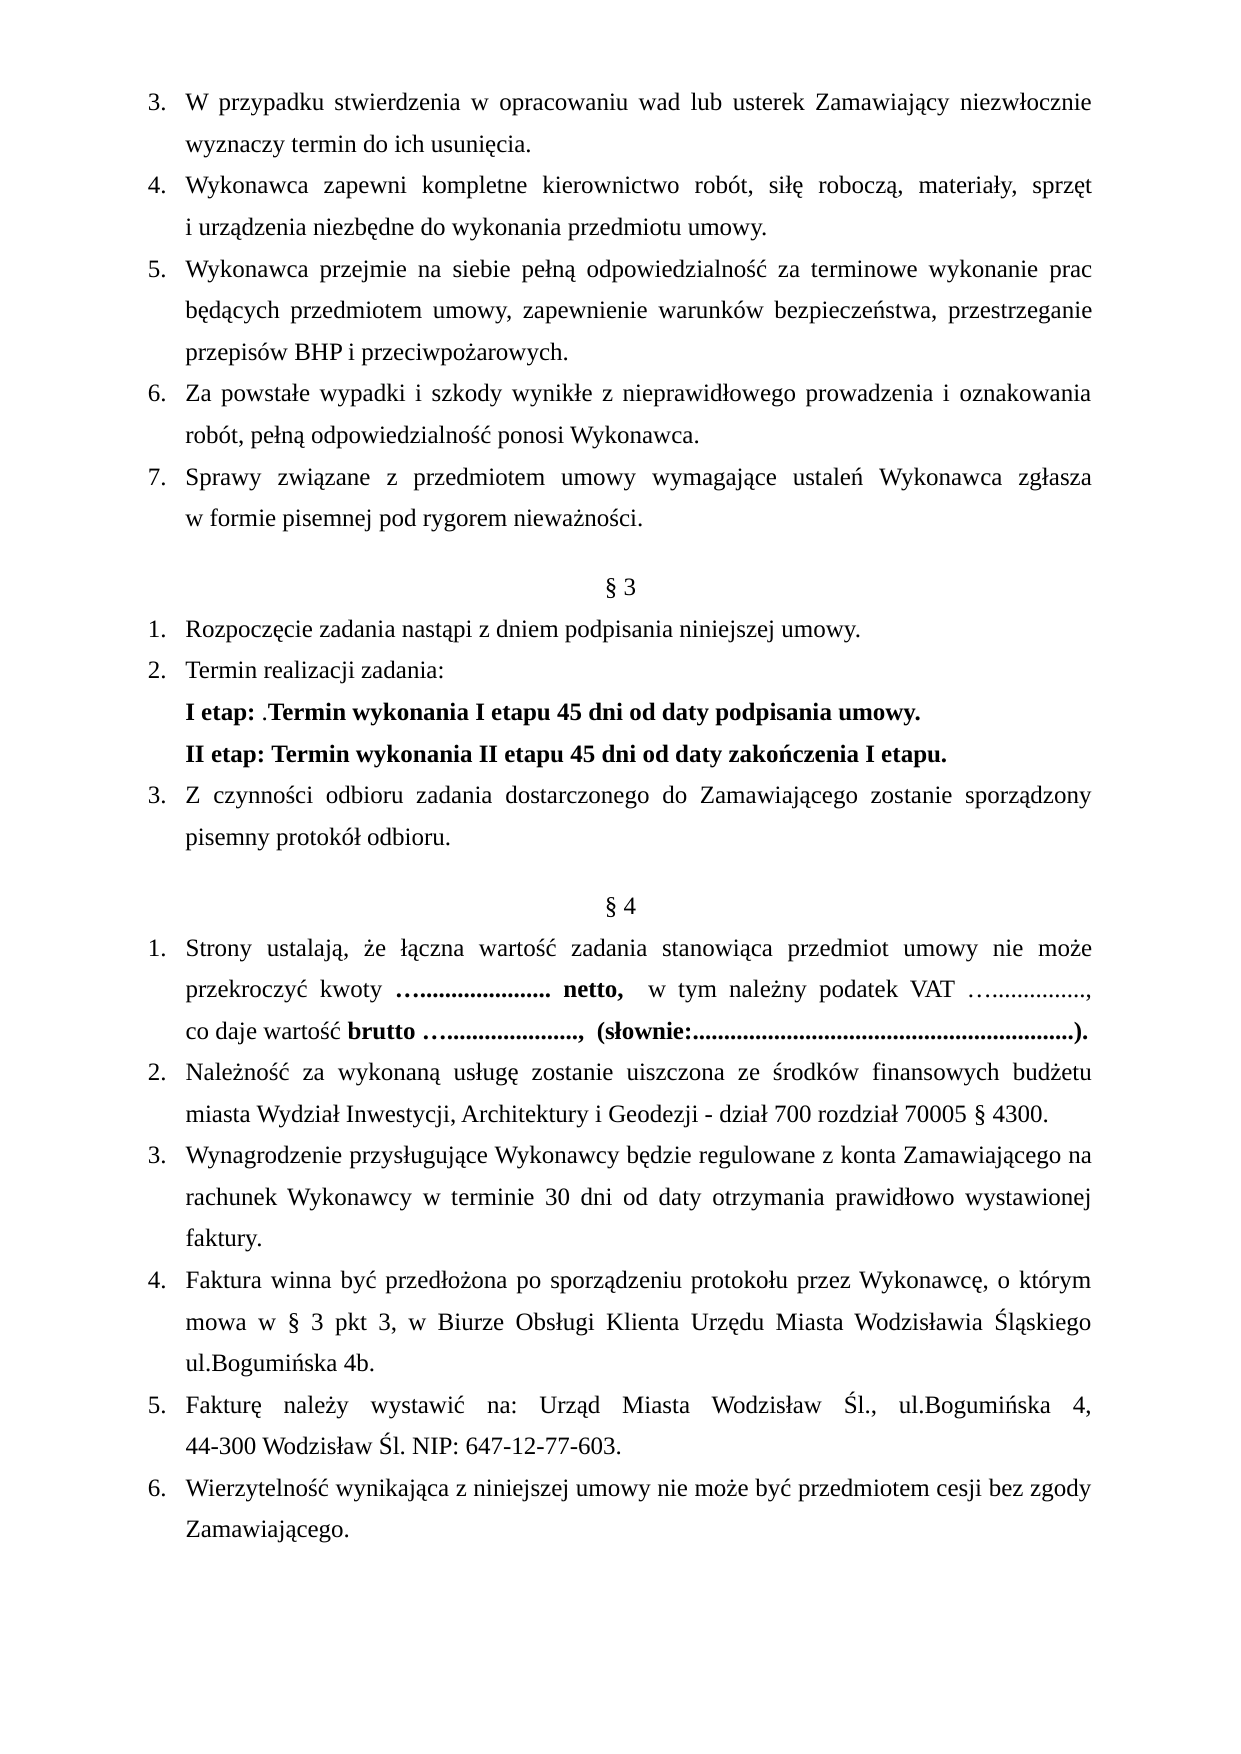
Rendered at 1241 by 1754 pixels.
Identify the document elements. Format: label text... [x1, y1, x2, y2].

list Wynagrodzenie przysługujące Wykonawcy będzie regulowane z konta Zamawiającego na rachunek Wykonawcy w terminie 30 dni od daty otrzymania prawidłowo wystawionej faktury. [148, 1141, 1093, 1252]
list Strony ustalają, że łączna wartość zadania stanowiąca przedmiot umowy nie może przekroczyć kwoty …..................... netto, w tym należny podatek VAT …..............., co daje wartość brutto …....................., (słownie:.............................................................). [148, 934, 1093, 1044]
list Za powstałe wypadki i szkody wynikłe z nieprawidłowego prowadzenia i oznakowania robót, pełną odpowiedzialność ponosi Wykonawca. [148, 379, 1093, 449]
list Wykonawca przejmie na siebie pełną odpowiedzialność za terminowe wykonanie prac będących przedmiotem umowy, zapewnienie warunków bezpieczeństwa, przestrzeganie przepisów BHP i przeciwpożarowych. [148, 255, 1093, 366]
list Należność za wykonaną usługę zostanie uiszczona ze środków finansowych budżetu miasta Wydział Inwestycji, Architektury i Geodezji - dział 700 rozdział 70005 § 4300. [148, 1058, 1093, 1128]
list I etap: .Termin wykonania I etapu 45 dni od daty podpisania umowy. [148, 698, 1093, 726]
text § 4 [148, 892, 1093, 920]
list Rozpoczęcie zadania nastąpi z dniem podpisania niniejszej umowy. [148, 615, 1093, 643]
list W przypadku stwierdzenia w opracowaniu wad lub usterek Zamawiający niezwłocznie wyznaczy termin do ich usunięcia. [148, 88, 1093, 158]
list Wierzytelność wynikająca z niniejszej umowy nie może być przedmiotem cesji bez zgody Zamawiającego. [148, 1474, 1093, 1543]
list Fakturę należy wystawić na: Urząd Miasta Wodzisław Śl., ul.Bogumińska 4, 44-300 Wodzisław Śl. NIP: 647-12-77-603. [148, 1391, 1093, 1460]
text § 3 [148, 573, 1093, 601]
list Termin realizacji zadania: [148, 657, 1093, 684]
list Wykonawca zapewni kompletne kierownictwo robót, siłę roboczą, materiały, sprzęt i urządzenia niezbędne do wykonania przedmiotu umowy. [148, 172, 1093, 241]
list II etap: Termin wykonania II etapu 45 dni od daty zakończenia I etapu. [148, 740, 1093, 767]
list Sprawy związane z przedmiotem umowy wymagające ustaleń Wykonawca zgłasza w formie pisemnej pod rygorem nieważności. [148, 463, 1093, 532]
list Faktura winna być przedłożona po sporządzeniu protokołu przez Wykonawcę, o którym mowa w § 3 pkt 3, w Biurze Obsługi Klienta Urzędu Miasta Wodzisławia Śląskiego ul.Bogumińska 4b. [148, 1266, 1093, 1377]
list Z czynności odbioru zadania dostarczonego do Zamawiającego zostanie sporządzony pisemny protokół odbioru. [148, 781, 1093, 851]
